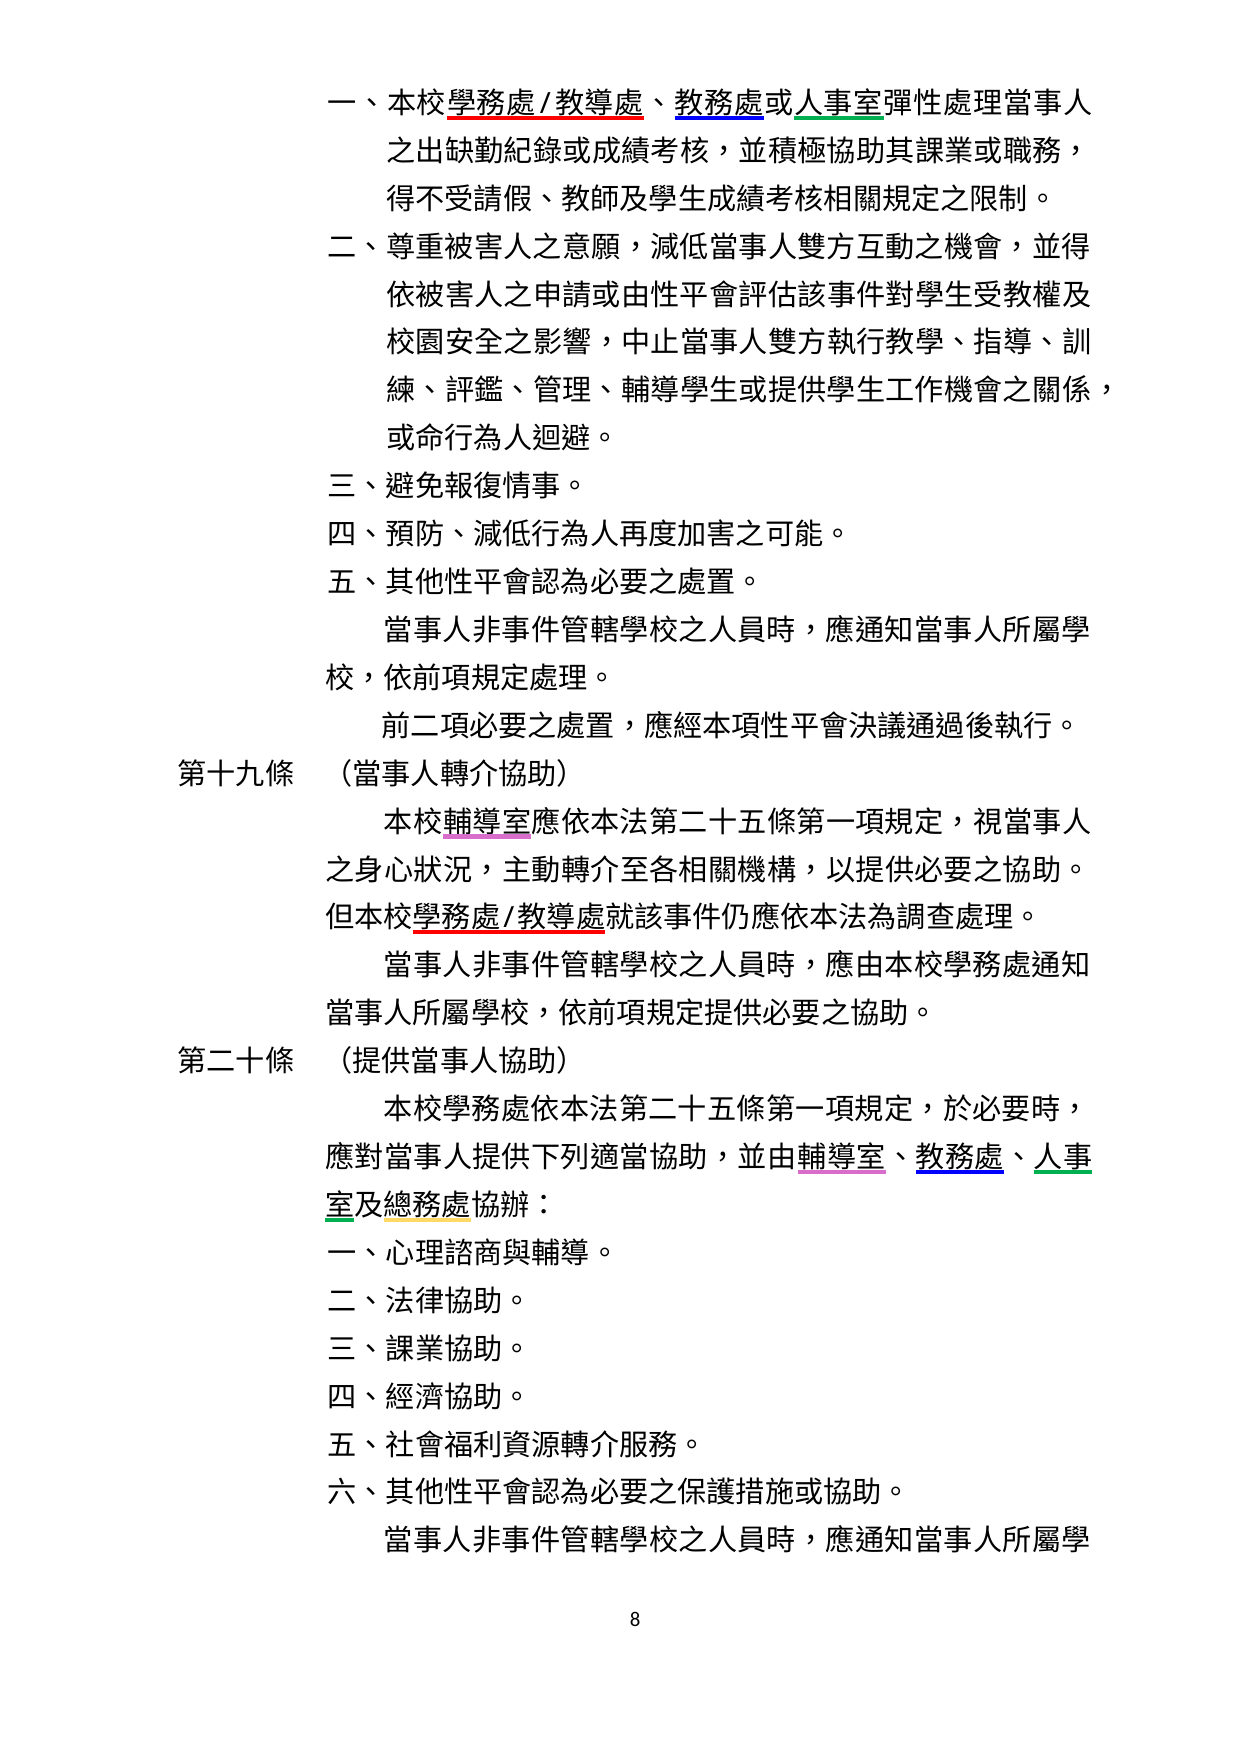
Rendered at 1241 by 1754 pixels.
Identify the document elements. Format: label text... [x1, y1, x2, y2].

text 本校學務處依本法第二十五條第一項規定，於必要時，應對當事人提供下列適當協助，並由輔導室、教務處、人事室及總務處協辦： [177, 1081, 1092, 1225]
text 第二十條 （提供當事人協助） [177, 1033, 1092, 1081]
text 三、避免報復情事。 [327, 458, 1092, 506]
text 第十九條 （當事人轉介協助） [177, 746, 1092, 794]
text 當事人非事件管轄學校之人員時，應由本校學務處通知當事人所屬學校，依前項規定提供必要之協助。 [177, 937, 1092, 1033]
text 四、經濟協助。 [327, 1369, 1092, 1417]
text 一、心理諮商與輔導。 [327, 1225, 1092, 1273]
text 六、其他性平會認為必要之保護措施或協助。 [327, 1464, 1092, 1512]
text 三、課業協助。 [327, 1321, 1092, 1369]
text 前二項必要之處置，應經本項性平會決議通過後執行。 [177, 698, 1092, 746]
text 二、法律協助。 [327, 1273, 1092, 1321]
text 五、社會福利資源轉介服務。 [327, 1417, 1092, 1464]
text 二、尊重被害人之意願，減低當事人雙方互動之機會，並得依被害人之申請或由性平會評估該事件對學生受教權及校園安全之影響，中止當事人雙方執行教學、指導、訓練、評鑑、管理、輔導學生或提供學生工作機會之關係，或命行為人迴避。 [327, 219, 1092, 458]
text 五、其他性平會認為必要之處置。 [327, 554, 1092, 602]
text 一、本校學務處/教導處、教務處或人事室彈性處理當事人之出缺勤紀錄或成績考核，並積極協助其課業或職務，得不受請假、教師及學生成績考核相關規定之限制。 [327, 75, 1092, 219]
text 本校輔導室應依本法第二十五條第一項規定，視當事人之身心狀況，主動轉介至各相關機構，以提供必要之協助。但本校學務處/教導處就該事件仍應依本法為調查處理。 [177, 794, 1092, 937]
text 當事人非事件管轄學校之人員時，應通知當事人所屬學 [177, 1512, 1092, 1560]
text 當事人非事件管轄學校之人員時，應通知當事人所屬學校，依前項規定處理。 [177, 602, 1092, 698]
text 四、預防、減低行為人再度加害之可能。 [327, 506, 1092, 554]
